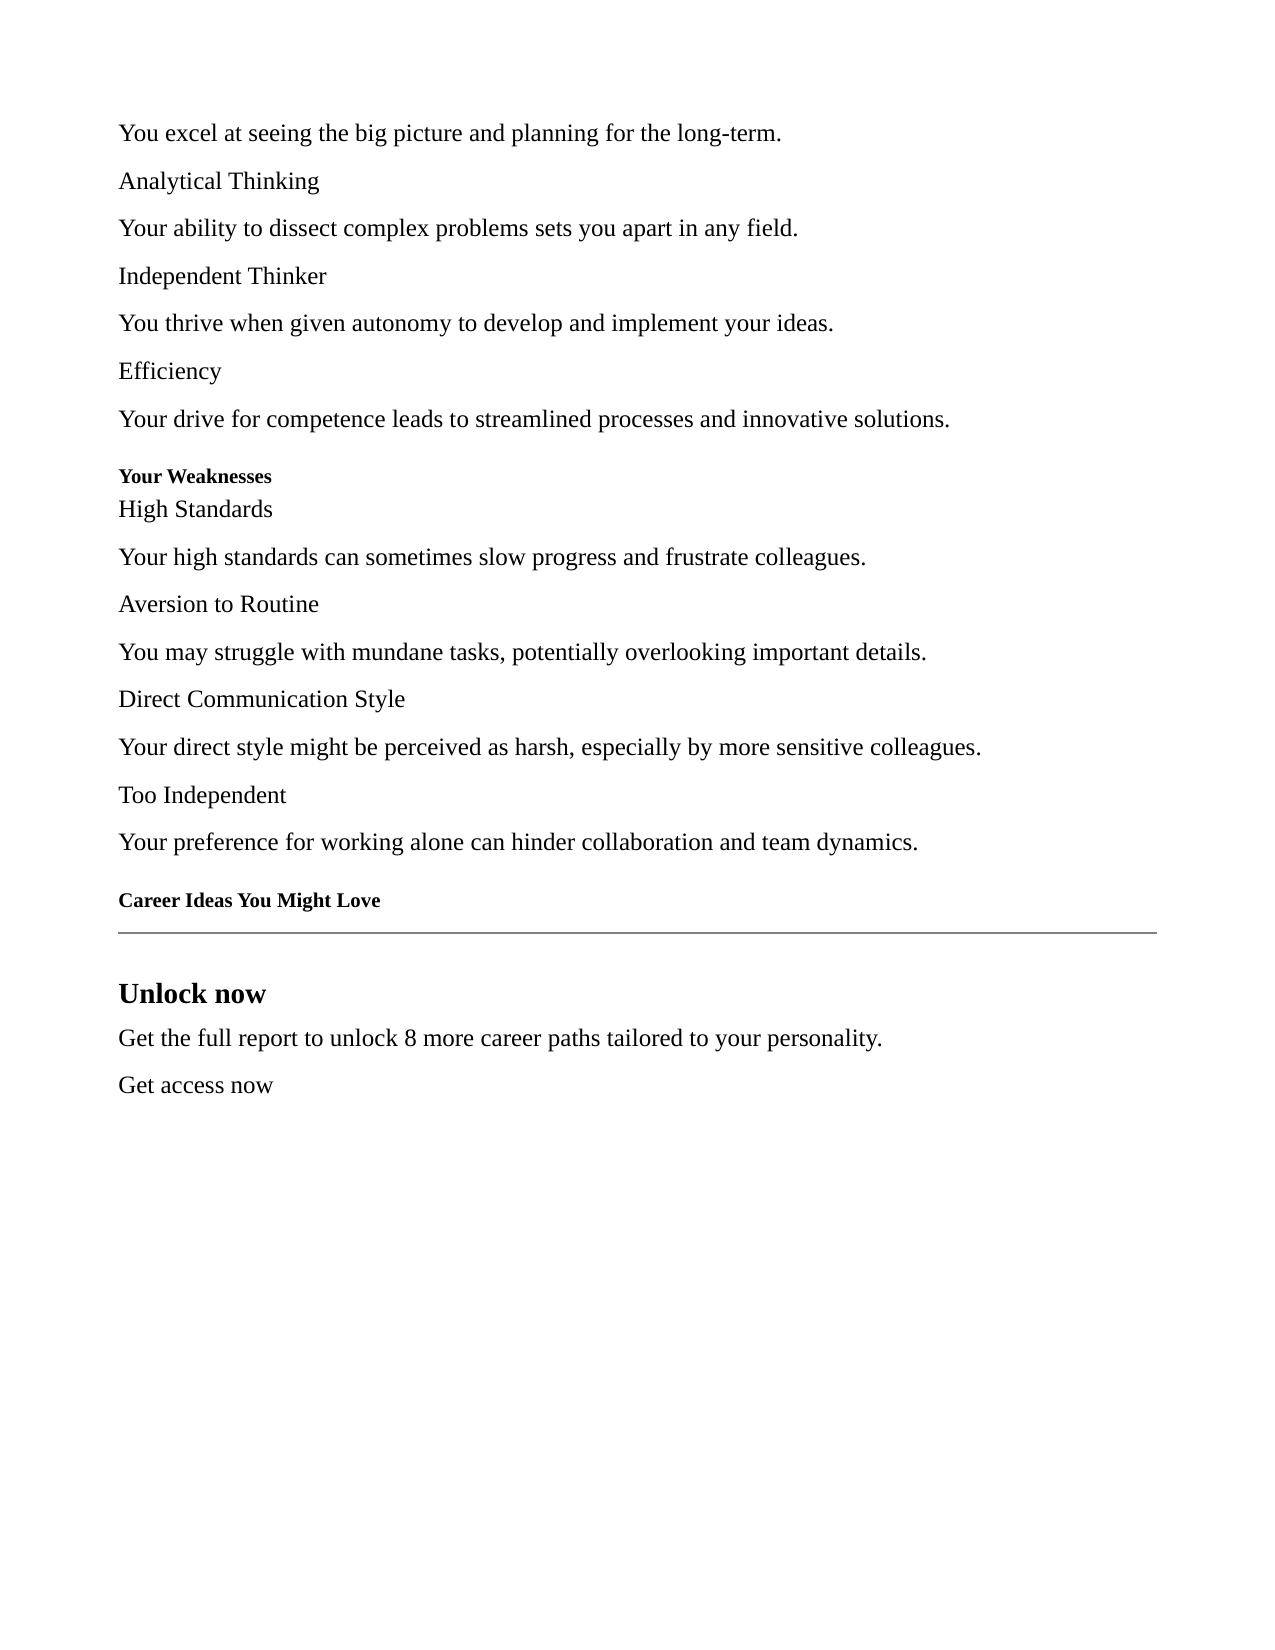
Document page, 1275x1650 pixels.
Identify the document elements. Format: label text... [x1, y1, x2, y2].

text High Standards [118, 494, 1157, 523]
text You thrive when given autonomy to develop and implement your ideas. [118, 308, 1157, 337]
text Your preference for working alone can hinder collaboration and team dynamics. [118, 827, 1157, 856]
text Aversion to Routine [118, 589, 1157, 618]
subtitle Unlock now [118, 977, 1157, 1010]
text Direct Communication Style [118, 684, 1157, 713]
text Your direct style might be perceived as harsh, especially by more sensitive colleagues. [118, 732, 1157, 761]
text Too Independent [118, 780, 1157, 808]
text Independent Thinker [118, 261, 1157, 290]
text Efficiency [118, 356, 1157, 385]
text Get the full report to unlock 8 more career paths tailored to your personality. [118, 1023, 1157, 1051]
subtitle Your Weaknesses [118, 464, 1157, 488]
text Your high standards can sometimes slow progress and frustrate colleagues. [118, 542, 1157, 571]
text You excel at seeing the big picture and planning for the long-term. [118, 118, 1157, 147]
text Your ability to dissect complex problems sets you apart in any field. [118, 213, 1157, 242]
subtitle Career Ideas You Might Love [118, 887, 1157, 912]
text Your drive for competence leads to streamlined processes and innovative solutions. [118, 404, 1157, 432]
text Analytical Thinking [118, 166, 1157, 194]
text You may struggle with mundane tasks, potentially overlooking important details. [118, 637, 1157, 666]
text Get access now [118, 1070, 1157, 1099]
